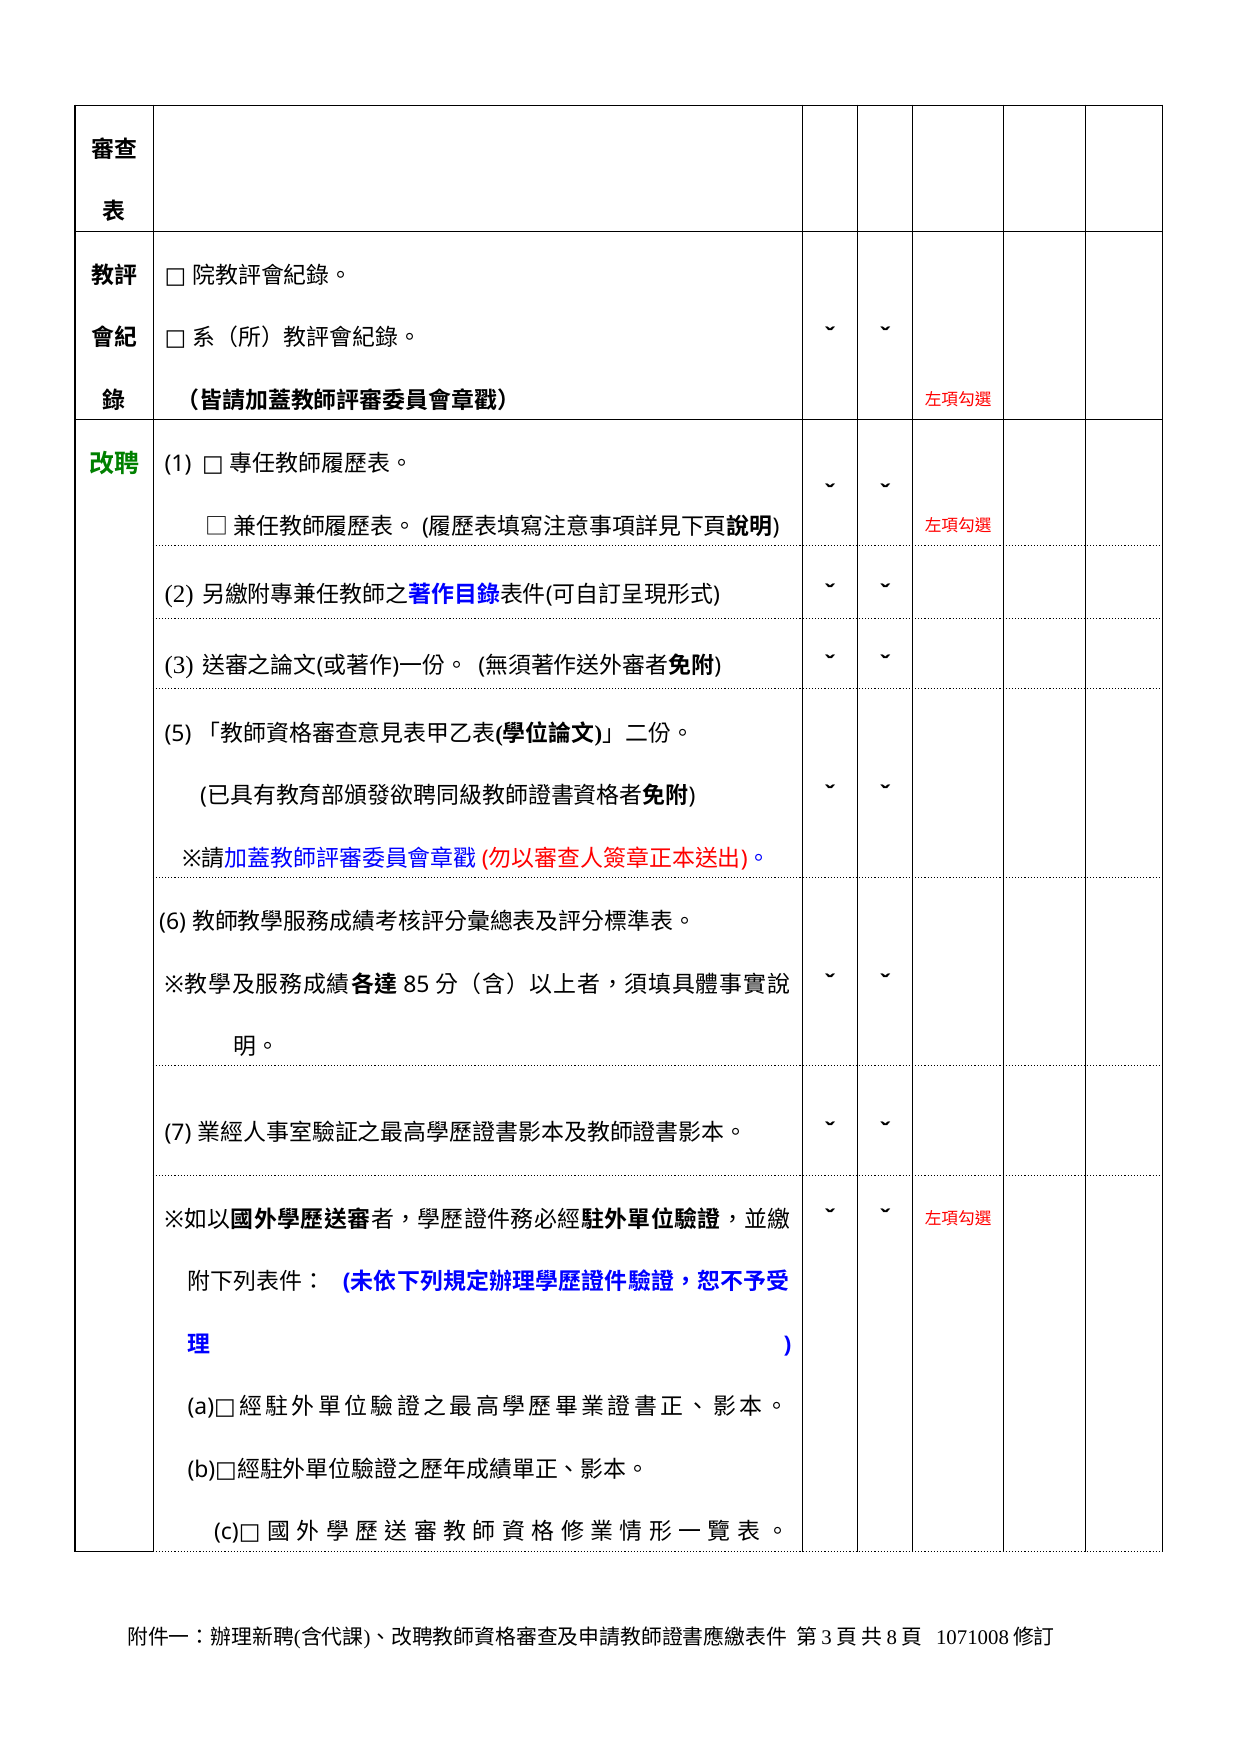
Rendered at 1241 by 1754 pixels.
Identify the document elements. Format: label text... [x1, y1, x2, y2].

table_cell [1086, 106, 1162, 231]
table_cell [1004, 618, 1085, 688]
table_cell ˇ [803, 1065, 857, 1175]
table_cell [858, 106, 912, 231]
table_cell 左項勾選 [913, 420, 1003, 545]
table_cell (6) 教師教學服務成績考核評分彙總表及評分標準表。 ※教學及服務成績各達85分（含）以上者，須填具體事實說明。 [154, 877, 802, 1065]
table_cell 改聘 [76, 420, 153, 1551]
table_cell 送審之論文(或著作)一份。 (無須著作送外審者免附) [154, 618, 802, 688]
table_cell [1086, 877, 1162, 1065]
table_cell [1004, 1175, 1085, 1551]
table_cell [1004, 1065, 1085, 1175]
table_cell [1004, 877, 1085, 1065]
table_cell ˇ [803, 618, 857, 688]
table_cell ˇ [803, 877, 857, 1065]
table_cell ˇ [803, 232, 857, 419]
table_cell [913, 545, 1003, 617]
table_cell ˇ [858, 545, 912, 617]
table_cell ˇ [803, 545, 857, 617]
table_cell ˇ [858, 618, 912, 688]
table_cell (5) 「教師資格審查意見表甲乙表(學位論文)」二份。 (已具有教育部頒發欲聘同級教師證書資格者免附) ※請加蓋教師評審委員會章戳 (勿以審查人簽章正本送出)。 [154, 688, 802, 877]
table_cell [1004, 545, 1085, 617]
table_cell [1086, 1065, 1162, 1175]
table_cell ˇ [858, 420, 912, 545]
table_cell [1004, 420, 1085, 545]
table_cell (7) 業經人事室驗証之最高學歷證書影本及教師證書影本。 [154, 1065, 802, 1175]
table_cell [1086, 545, 1162, 617]
table_cell [1086, 1175, 1162, 1551]
table_cell ˇ [803, 420, 857, 545]
table_cell [803, 106, 857, 231]
table_cell □ 專任教師履歷表。 □ 兼任教師履歷表。 (履歷表填寫注意事項詳見下頁說明) [154, 420, 802, 545]
table_cell [1086, 232, 1162, 419]
table_cell 教評會紀錄 [76, 232, 153, 419]
table_cell [913, 688, 1003, 877]
table_cell ˇ [858, 688, 912, 877]
table_cell [1086, 420, 1162, 545]
table_cell ˇ [858, 232, 912, 419]
table_cell [154, 106, 802, 231]
table_cell □ 院教評會紀錄。 □ 系（所）教評會紀錄。 （皆請加蓋教師評審委員會章戳） [154, 232, 802, 419]
table_cell ˇ [858, 1175, 912, 1551]
table_cell [1004, 688, 1085, 877]
table_cell [913, 877, 1003, 1065]
table_cell [1004, 232, 1085, 419]
table_cell ※如以國外學歷送審者，學歷證件務必經駐外單位驗證，並繳附下列表件： (未依下列規定辦理學歷證件驗證，恕不予受理) (a)□經駐外單位驗證之最高學歷畢業證書正、影本。 (b)□經駐外單位驗證之歷年成績單正、影本。 (c)□國外學歷送審教師資格修業情形一覽表。 [154, 1175, 802, 1551]
table_cell [1004, 106, 1085, 231]
table_cell ˇ [803, 1175, 857, 1551]
table_cell 左項勾選 [913, 1175, 1003, 1551]
table_cell [913, 106, 1003, 231]
table_cell [913, 1065, 1003, 1175]
table_cell [913, 618, 1003, 688]
table_cell ˇ [858, 877, 912, 1065]
table_cell ˇ [803, 688, 857, 877]
table_cell ˇ [858, 1065, 912, 1175]
table_cell [1086, 688, 1162, 877]
table_cell 另繳附專兼任教師之著作目錄表件(可自訂呈現形式) [154, 545, 802, 617]
table_cell 左項勾選 [913, 232, 1003, 419]
table_cell 審查表 [76, 106, 153, 231]
table_cell [1086, 618, 1162, 688]
